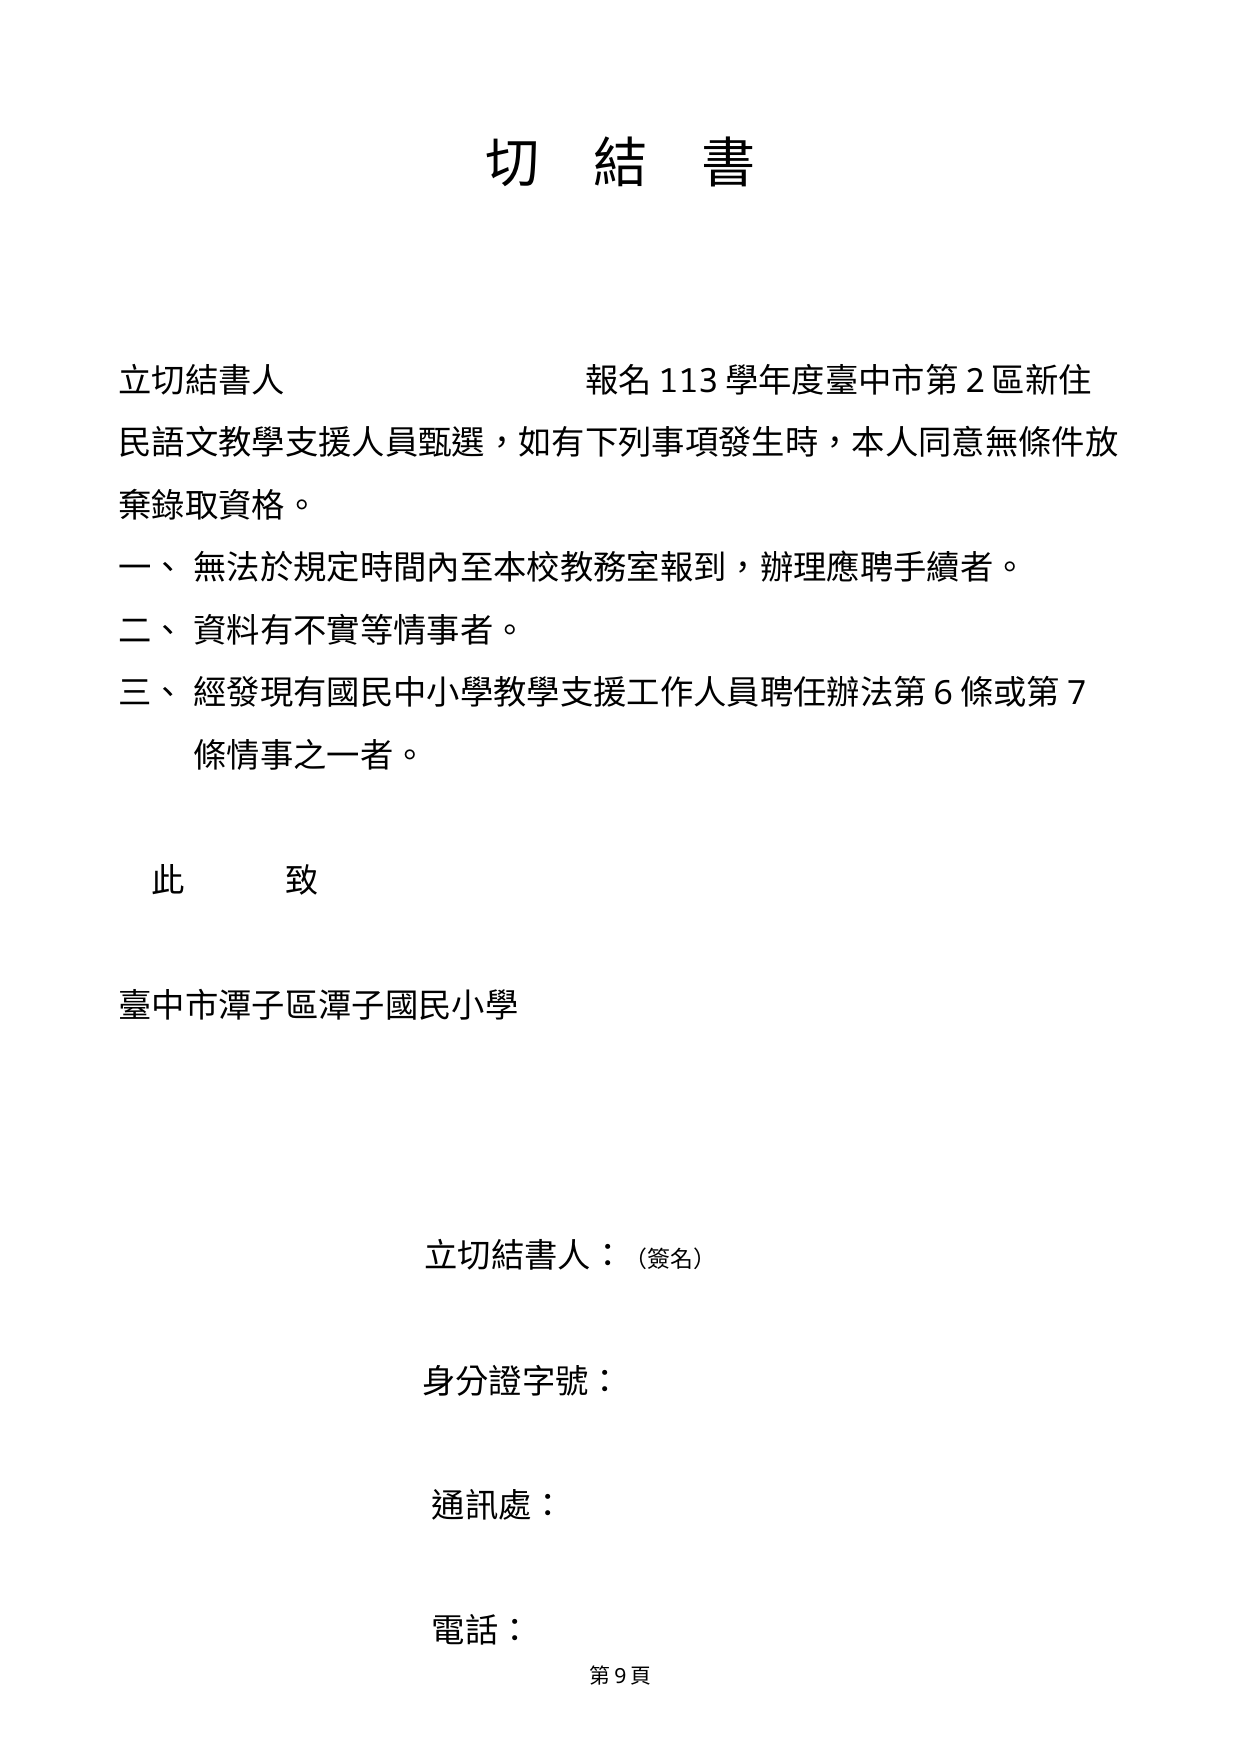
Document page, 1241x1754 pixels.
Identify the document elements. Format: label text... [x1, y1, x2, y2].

text 身分證字號： [118, 1336, 1122, 1398]
list 經發現有國民中小學教學支援工作人員聘任辦法第6條或第7條情事之一者。 [118, 648, 1122, 773]
text 臺中市潭子區潭子國民小學 [118, 961, 1122, 1023]
text 切 結 書 [118, 86, 1122, 211]
text 立切結書人：（簽名） [118, 1211, 1122, 1273]
text 通訊處： [118, 1461, 1122, 1523]
list 資料有不實等情事者。 [118, 586, 1122, 648]
list 無法於規定時間內至本校教務室報到，辦理應聘手續者。 [118, 523, 1122, 586]
text 此 致 [118, 836, 1122, 898]
text 立切結書人 報名113學年度臺中市第2區新住民語文教學支援人員甄選，如有下列事項發生時，本人同意無條件放棄錄取資格。 [118, 336, 1122, 523]
text 電話： [118, 1586, 1122, 1648]
